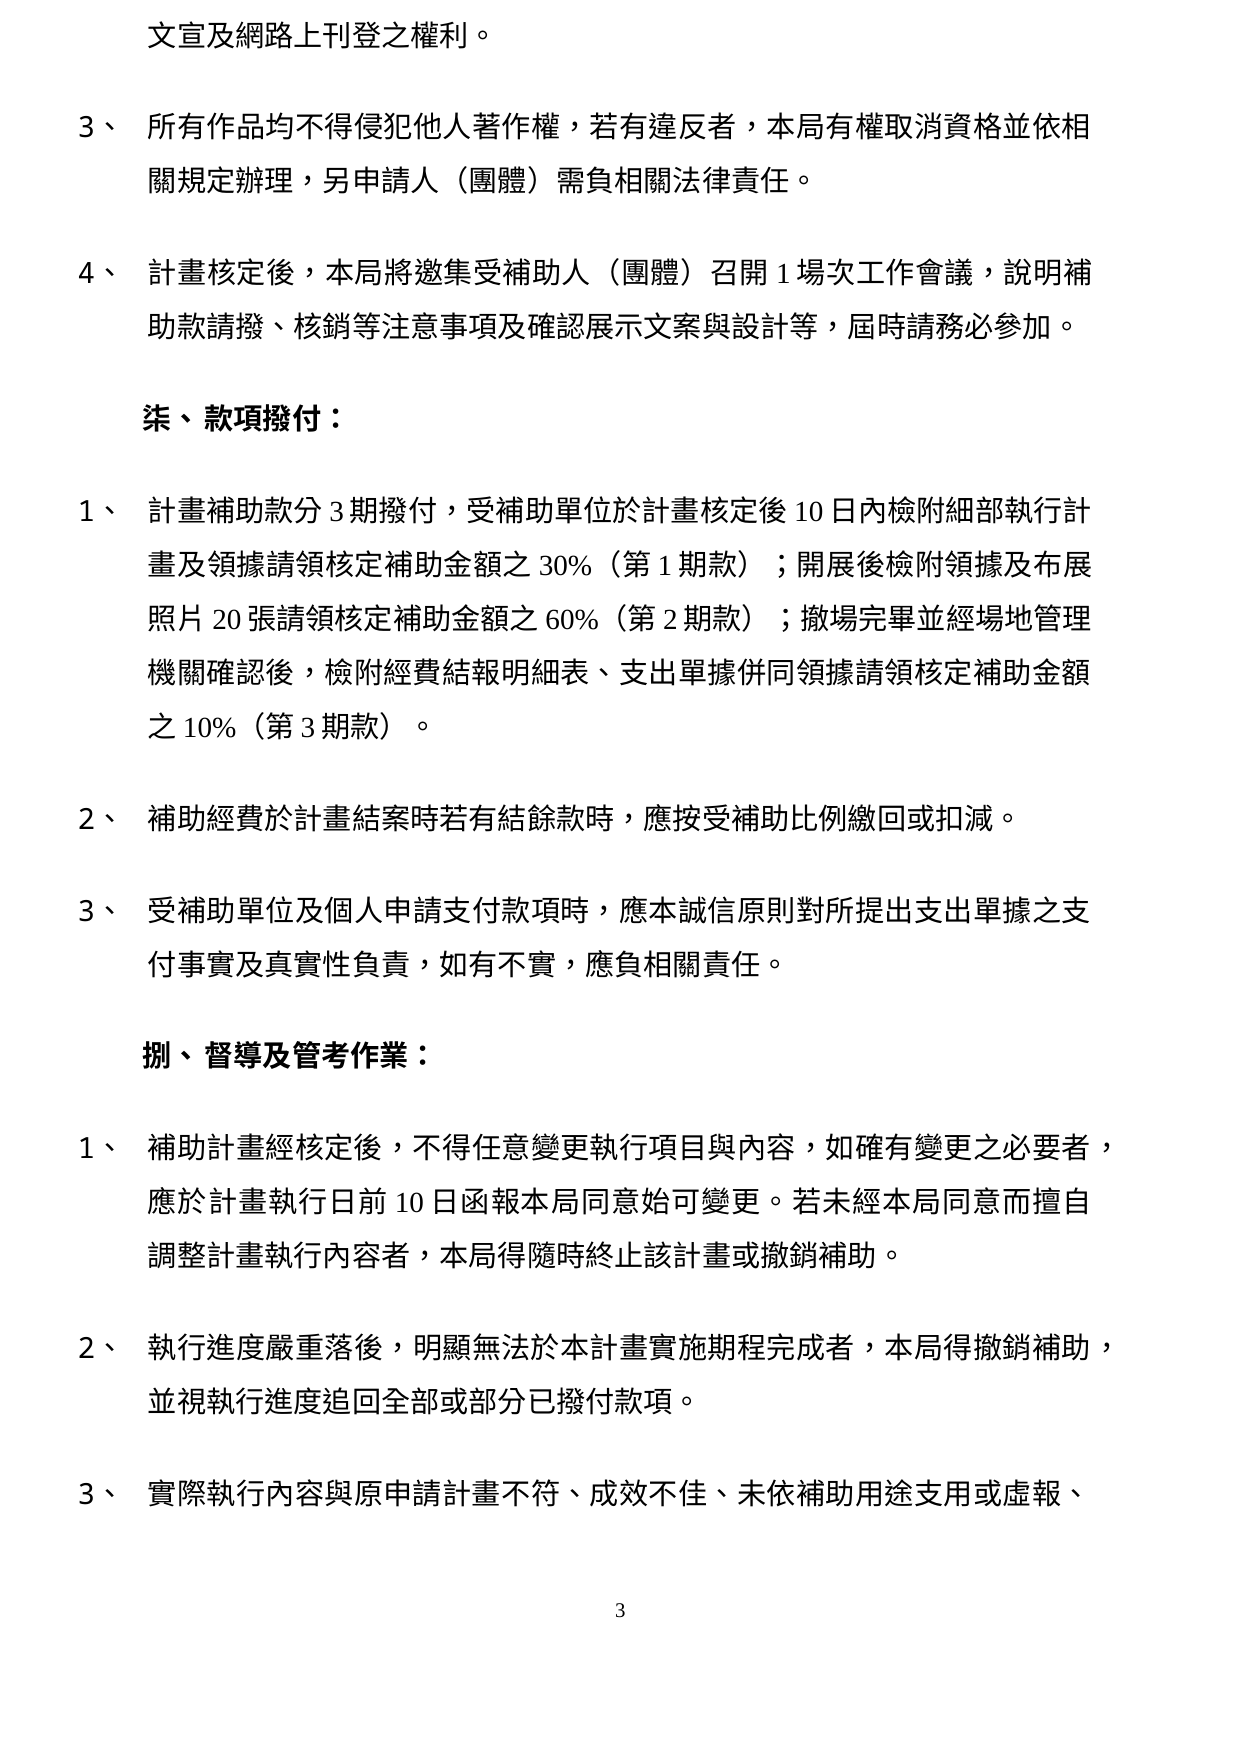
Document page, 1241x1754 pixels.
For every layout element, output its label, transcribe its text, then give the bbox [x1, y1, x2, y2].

list 計畫補助款分3期撥付，受補助單位於計畫核定後10日內檢附細部執行計畫及領據請領核定補助金額之30%（第1期款）；開展後檢附領據及布展照片20張請領核定補助金額之60%（第2期款）；撤場完畢並經場地管理機關確認後，檢附經費結報明細表、支出單據併同領據請領核定補助金額之10%（第3期款）。 [77, 478, 1092, 748]
list 計畫核定後，本局將邀集受補助人（團體）召開1場次工作會議，說明補助款請撥、核銷等注意事項及確認展示文案與設計等，屆時請務必參加。 [77, 240, 1092, 348]
list 所有作品均不得侵犯他人著作權，若有違反者，本局有權取消資格並依相關規定辦理，另申請人（團體）需負相關法律責任。 [77, 94, 1092, 203]
list 補助計畫經核定後，不得任意變更執行項目與內容，如確有變更之必要者，應於計畫執行日前10日函報本局同意始可變更。若未經本局同意而擅自調整計畫執行內容者，本局得隨時終止該計畫或撤銷補助。 [77, 1115, 1092, 1278]
list 實際執行內容與原申請計畫不符、成效不佳、未依補助用途支用或虛報、 [77, 1461, 1092, 1515]
list 受補助單位及個人申請支付款項時，應本誠信原則對所提出支出單據之支付事實及真實性負責，如有不實，應負相關責任。 [77, 878, 1092, 986]
list 補助經費於計畫結案時若有結餘款時，應按受補助比例繳回或扣減。 [77, 786, 1092, 840]
list 執行進度嚴重落後，明顯無法於本計畫實施期程完成者，本局得撤銷補助，並視執行進度追回全部或部分已撥付款項。 [77, 1315, 1092, 1423]
list 督導及管考作業： [142, 1023, 1092, 1078]
list 款項撥付： [142, 386, 1092, 440]
list 文宣及網路上刊登之權利。 [77, 3, 1092, 57]
